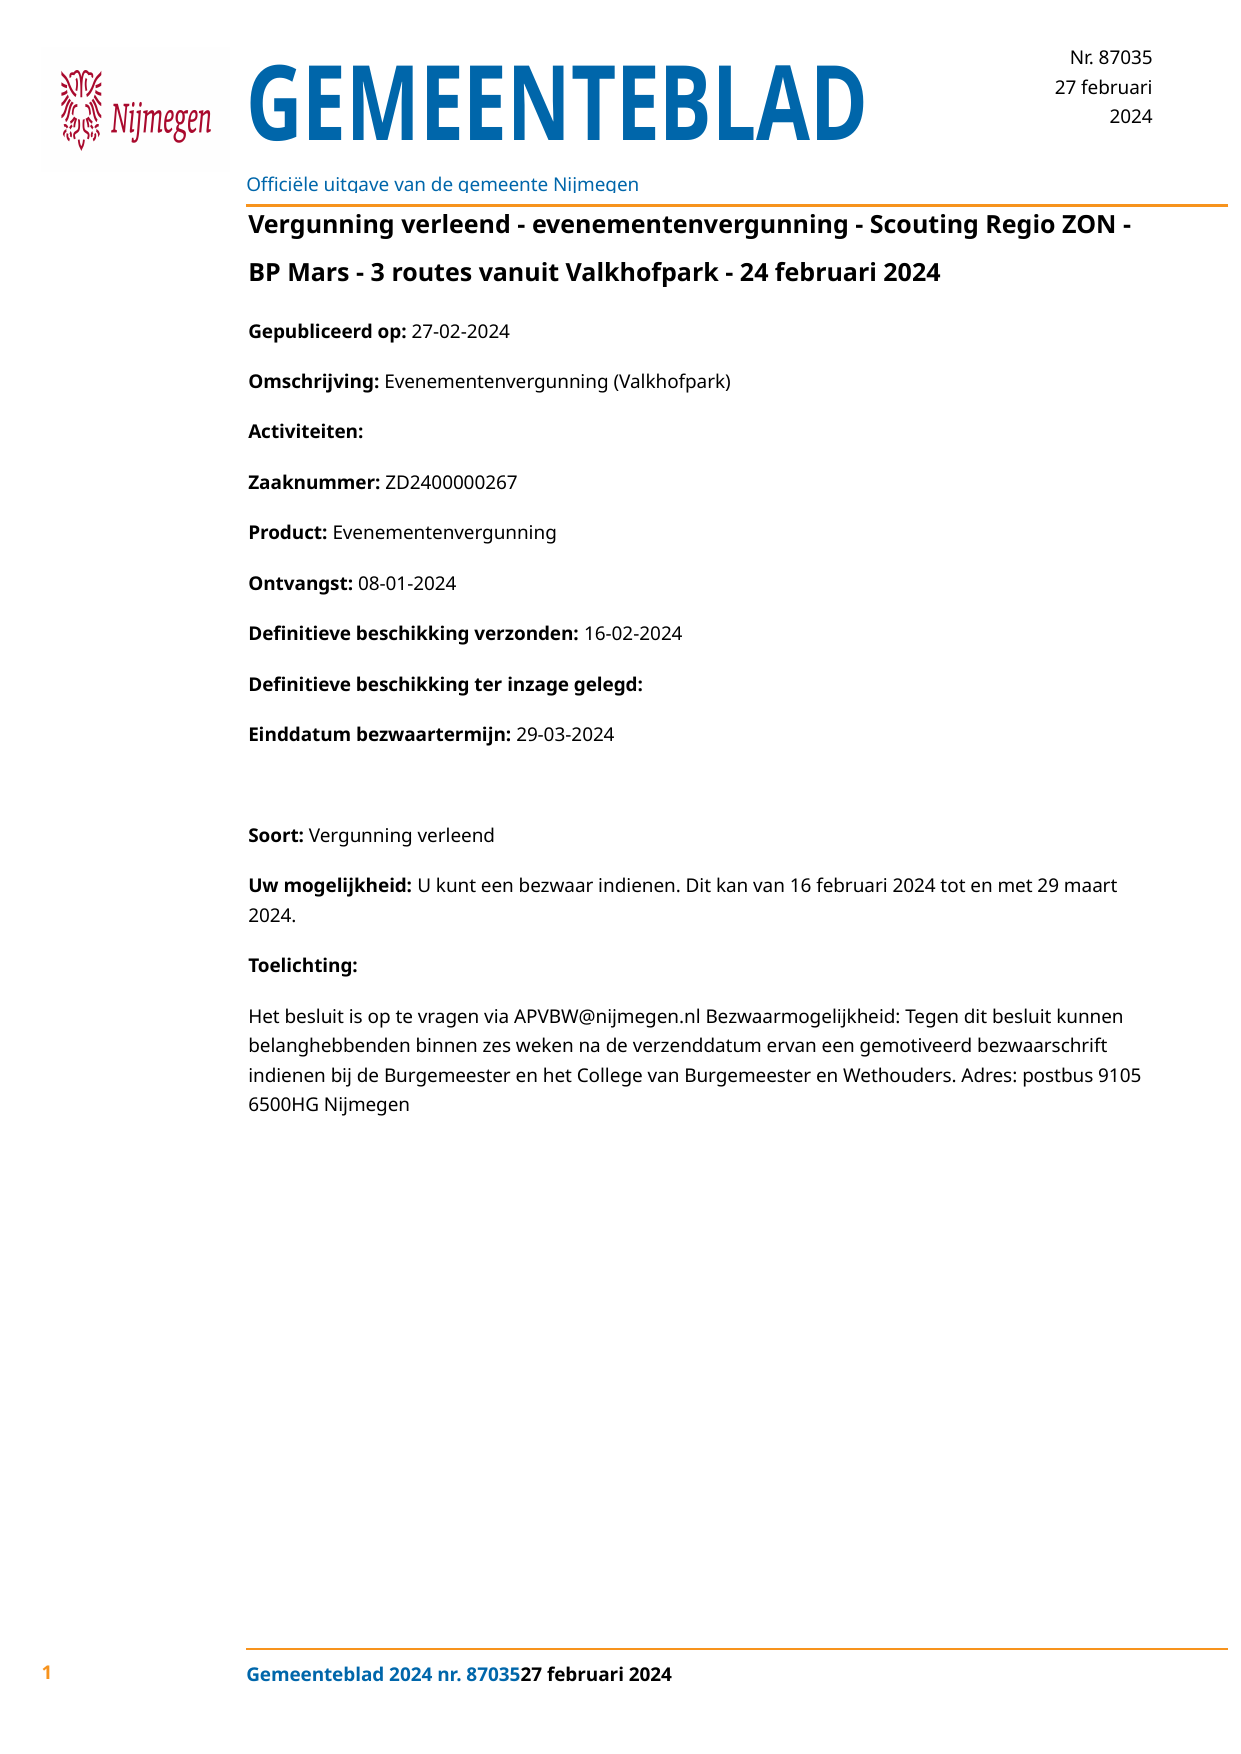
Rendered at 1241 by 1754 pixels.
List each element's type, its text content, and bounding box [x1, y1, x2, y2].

text Gepubliceerd op: 27-02-2024 [248, 318, 1152, 344]
text Uw mogelijkheid: U kunt een bezwaar indienen. Dit kan van 16 februari 2024 tot en met 29 maart 2024. [248, 872, 1152, 928]
text Vergunning verleend - evenementenvergunning - Scouting Regio ZON - BP Mars - 3 routes vanuit Valkhofpark - 24 februari 2024 [248, 207, 1152, 288]
text Einddatum bezwaartermijn: 29-03-2024 [248, 721, 1152, 747]
text Het besluit is op te vragen via APVBW@nijmegen.nl Bezwaarmogelijkheid: Tegen dit besluit kunnen belanghebbenden binnen zes weken na de verzenddatum ervan een gemotiveerd bezwaarschrift indienen bij de Burgemeester en het College van Burgemeester en Wethouders. Adres: postbus 9105 6500HG Nijmegen [248, 1003, 1152, 1117]
text Zaaknummer: ZD2400000267 [248, 469, 1152, 495]
text Product: Evenementenvergunning [248, 519, 1152, 545]
text Omschrijving: Evenementenvergunning (Valkhofpark) [248, 368, 1152, 394]
text Ontvangst: 08-01-2024 [248, 570, 1152, 596]
text Definitieve beschikking verzonden: 16-02-2024 [248, 620, 1152, 646]
text Activiteiten: [248, 419, 1152, 444]
text Definitieve beschikking ter inzage gelegd: [248, 671, 1152, 697]
text Toelichting: [248, 952, 1152, 978]
text Soort: Vergunning verleend [248, 822, 1152, 848]
picture [41, 47, 231, 172]
